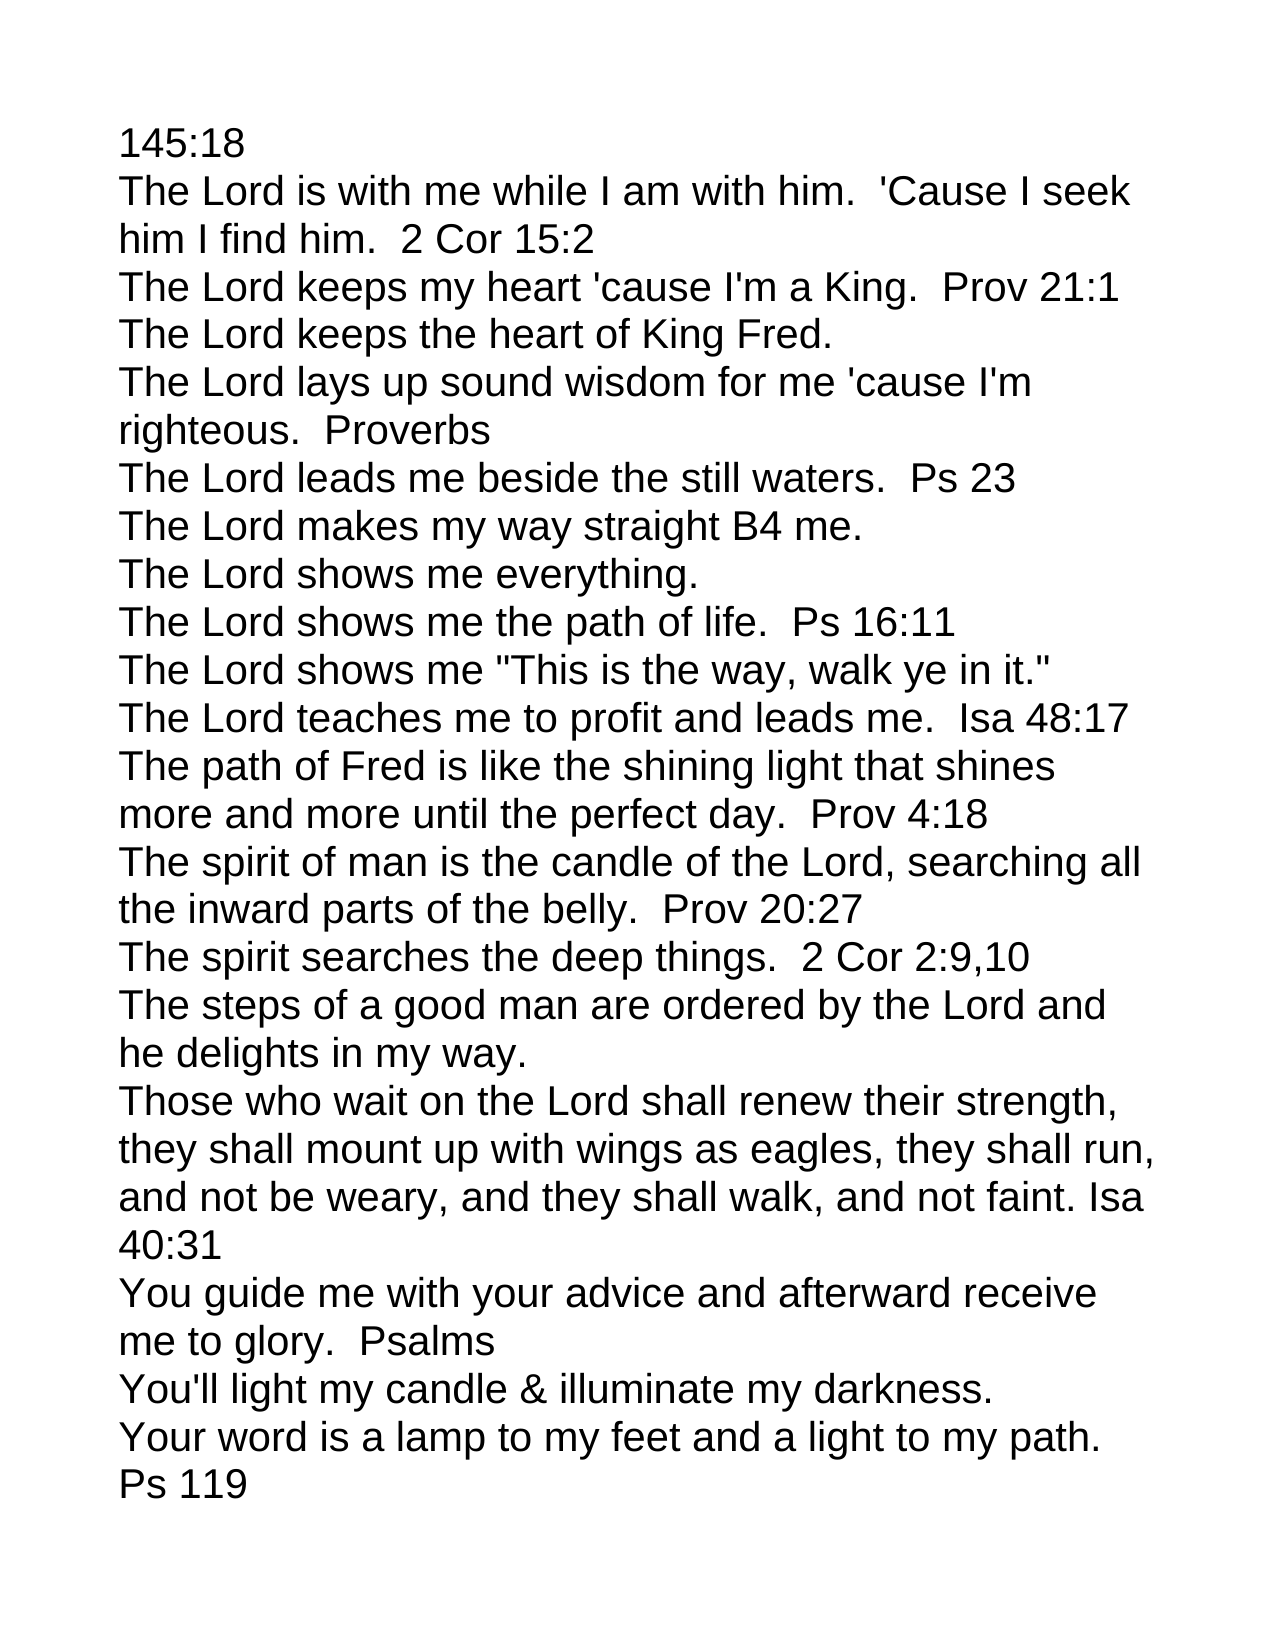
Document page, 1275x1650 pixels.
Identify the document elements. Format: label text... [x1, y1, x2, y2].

text The path of Fred is like the shining light that shines more and more until the perfect day. Prov 4:18 [118, 741, 1157, 837]
text The Lord keeps the heart of King Fred. [118, 310, 1157, 358]
text The Lord shows me everything. [118, 549, 1157, 597]
text The Lord teaches me to profit and leads me. Isa 48:17 [118, 693, 1157, 741]
text The Lord is with me while I am with him. 'Cause I seek him I find him. 2 Cor 15:2 [118, 166, 1157, 262]
text The Lord shows me "This is the way, walk ye in it." [118, 645, 1157, 693]
text The Lord keeps my heart 'cause I'm a King. Prov 21:1 [118, 262, 1157, 310]
text Those who wait on the Lord shall renew their strength, they shall mount up with wings as eagles, they shall run, and not be weary, and they shall walk, and not faint. Isa 40:31 [118, 1076, 1157, 1268]
text 145:18 [118, 118, 1157, 166]
text You guide me with your advice and afterward receive me to glory. Psalms [118, 1268, 1157, 1364]
text The spirit of man is the candle of the Lord, searching all the inward parts of the belly. Prov 20:27 [118, 837, 1157, 933]
text Your word is a lamp to my feet and a light to my path. Ps 119 [118, 1412, 1157, 1508]
text The Lord shows me the path of life. Ps 16:11 [118, 597, 1157, 645]
text The spirit searches the deep things. 2 Cor 2:9,10 [118, 933, 1157, 981]
text You'll light my candle & illuminate my darkness. [118, 1364, 1157, 1412]
text The Lord lays up sound wisdom for me 'cause I'm righteous. Proverbs [118, 358, 1157, 453]
text The Lord leads me beside the still waters. Ps 23 [118, 453, 1157, 501]
text The steps of a good man are ordered by the Lord and he delights in my way. [118, 981, 1157, 1076]
text The Lord makes my way straight B4 me. [118, 501, 1157, 549]
